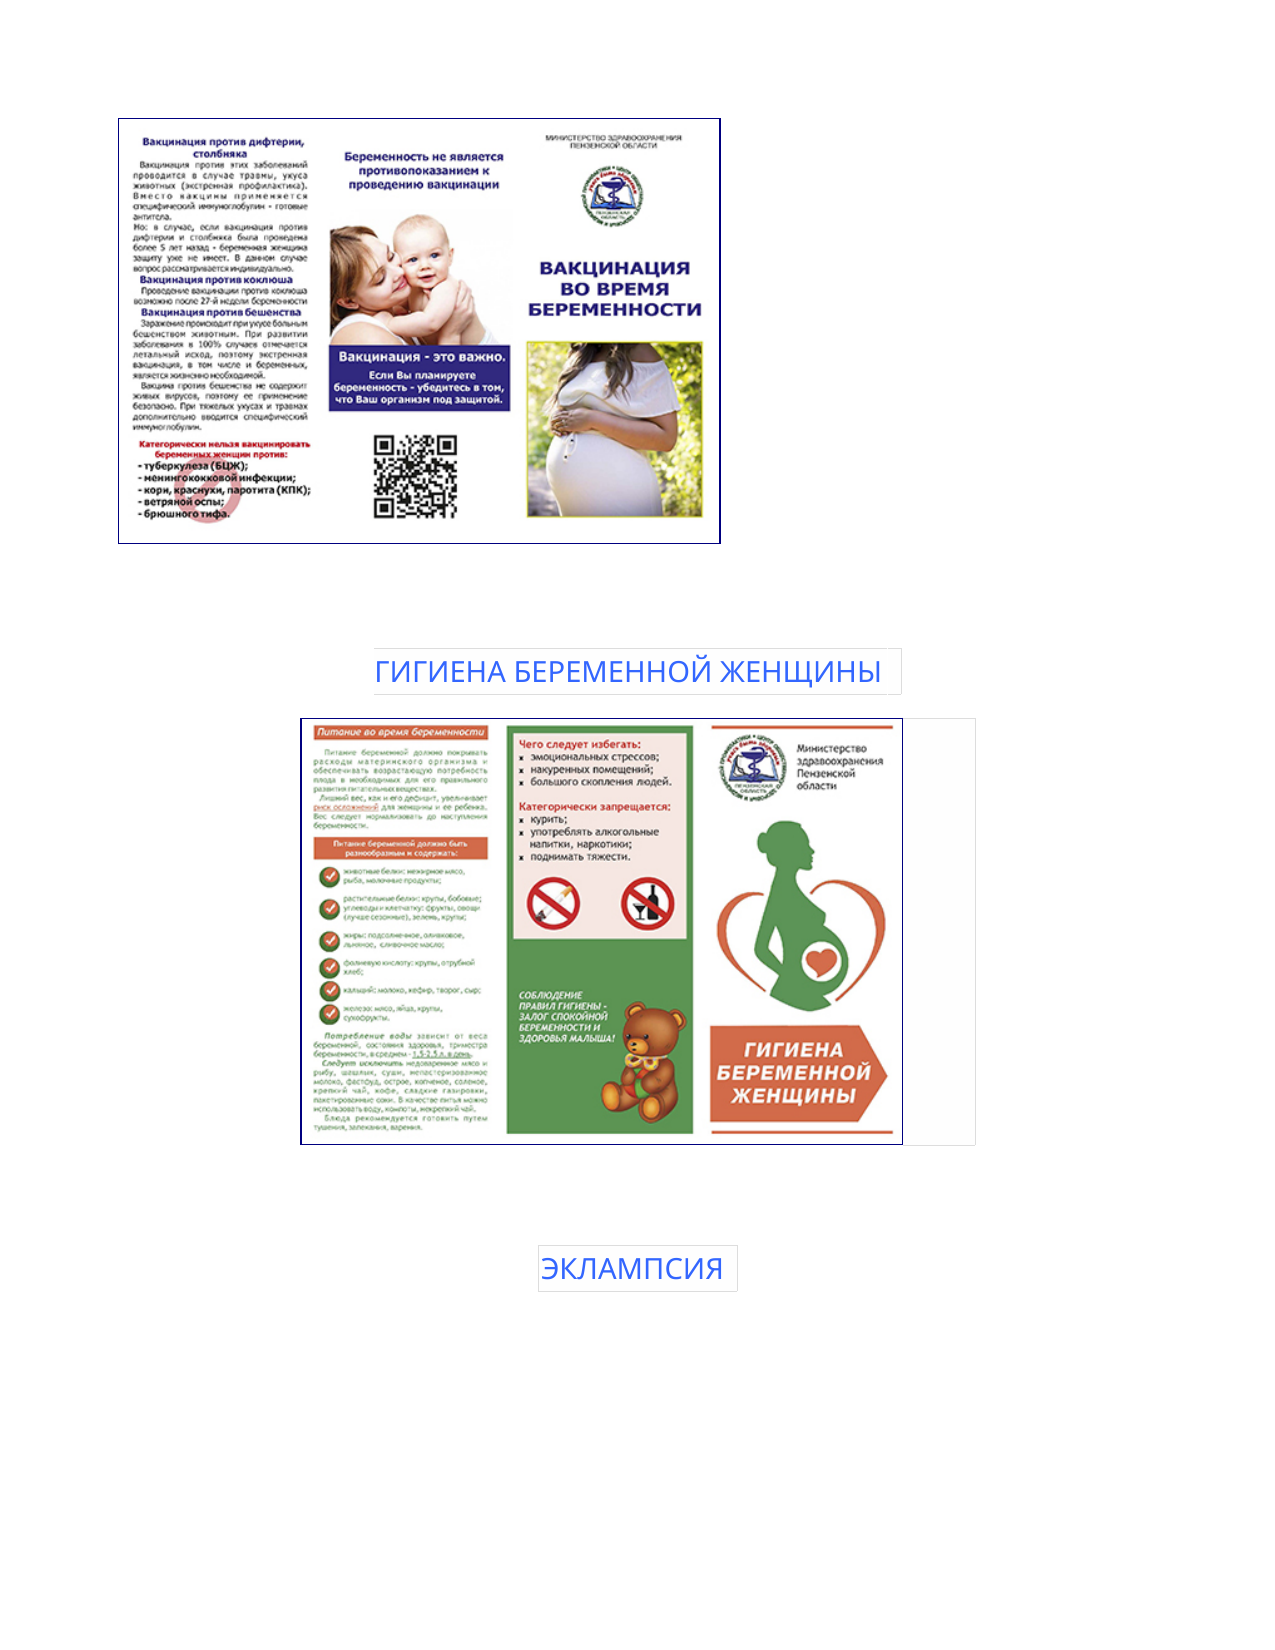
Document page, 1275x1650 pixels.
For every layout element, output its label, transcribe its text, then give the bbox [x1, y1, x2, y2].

picture [302, 719, 902, 1144]
text [738, 1245, 1157, 1291]
text ГИГИЕНА БЕРЕМЕННОЙ ЖЕНЩИНЫ [118, 648, 901, 694]
picture [119, 119, 719, 543]
text [902, 648, 1157, 694]
text [118, 1245, 538, 1291]
text ЭКЛАМПСИЯ [539, 1246, 737, 1291]
